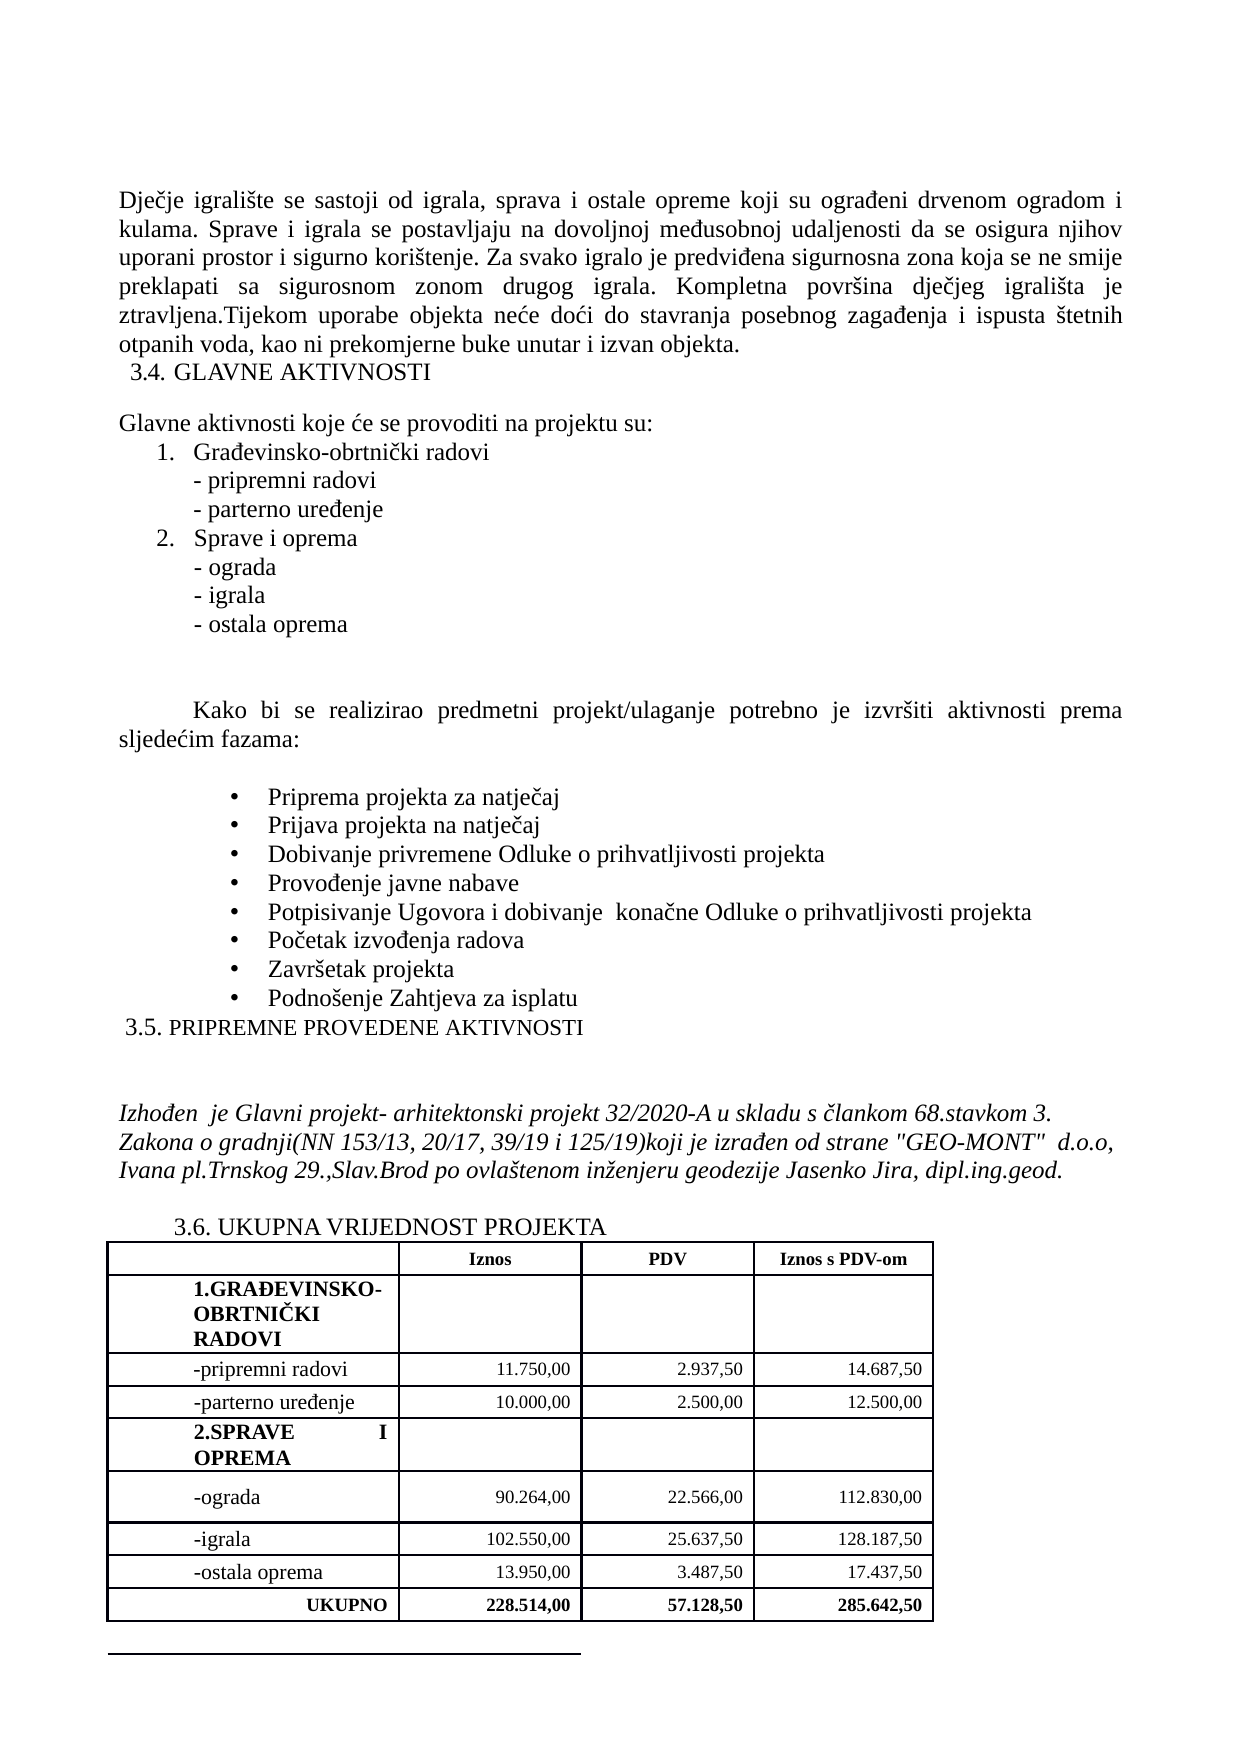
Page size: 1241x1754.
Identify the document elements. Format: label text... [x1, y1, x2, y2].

table_cell [583, 1276, 753, 1352]
table_cell 128.187,50 [755, 1524, 932, 1554]
table_cell -ostala oprema [109, 1556, 398, 1587]
list - igrala [156, 580, 1123, 609]
table_header PDV [583, 1243, 753, 1274]
table_cell -parterno uređenje [109, 1387, 398, 1417]
table_cell UKUPNO [109, 1589, 398, 1620]
subtitle GLAVNE AKTIVNOSTI [130, 357, 1123, 386]
table_header [109, 1243, 398, 1274]
text 3.5. PRIPREMNE PROVEDENE AKTIVNOSTI [119, 1012, 1123, 1040]
table_cell 228.514,00 [400, 1589, 580, 1620]
table_cell [754, 1622, 933, 1653]
table_header Iznos s PDV-om [755, 1243, 932, 1274]
table_cell [755, 1419, 932, 1470]
list - ograda [156, 552, 1123, 580]
table_cell 22.566,00 [583, 1472, 753, 1521]
text Glavne aktivnosti koje će se provoditi na projektu su: [119, 408, 1123, 437]
table_cell 17.437,50 [755, 1556, 932, 1587]
list Sprave i oprema [156, 523, 1123, 552]
text Dječje igralište se sastoji od igrala, sprava i ostale opreme koji su ograđeni drvenom ogradom i kulama. Sprave i igrala se postavljaju na dovoljnoj međusobnoj udaljenosti da se osigura njihov uporani prostor i sigurno korištenje. Za svako igralo je predviđena sigurnosna zona koja se ne smije preklapati sa sigurosnom zonom drugog igrala. Kompletna površina dječjeg igrališta je ztravljena.Tijekom uporabe objekta neće doći do stavranja posebnog zagađenja i ispusta štetnih otpanih voda, kao ni prekomjerne buke unutar i izvan objekta. [119, 185, 1123, 357]
table_cell [108, 1622, 398, 1653]
list Početak izvođenja radova [230, 925, 1123, 954]
table_cell 285.642,50 [755, 1589, 932, 1620]
list - parterno uređenje [156, 494, 1123, 523]
table_cell 102.550,00 [400, 1524, 580, 1554]
list Dobivanje privremene Odluke o prihvatljivosti projekta [230, 839, 1123, 868]
table_cell 90.264,00 [400, 1472, 580, 1521]
table_cell 13.950,00 [400, 1556, 580, 1587]
list Završetak projekta [230, 954, 1123, 983]
list Priprema projekta za natječaj [230, 782, 1123, 810]
table_cell -ograda [109, 1472, 398, 1521]
table_cell 14.687,50 [755, 1354, 932, 1384]
list - pripremni radovi [156, 465, 1123, 494]
table_cell 12.500,00 [755, 1387, 932, 1417]
table_cell 25.637,50 [583, 1524, 753, 1554]
table_cell [755, 1276, 932, 1352]
table_cell [581, 1622, 754, 1653]
list Podnošenje Zahtjeva za isplatu [230, 983, 1123, 1012]
table_cell [399, 1622, 581, 1653]
table_cell 10.000,00 [400, 1387, 580, 1417]
table_header Iznos [400, 1243, 580, 1274]
table_cell 2.SPRAVE I OPREMA [109, 1419, 398, 1470]
subtitle 3.6. UKUPNA VRIJEDNOST PROJEKTA [130, 1212, 1123, 1241]
table_cell 2.500,00 [583, 1387, 753, 1417]
table_cell 112.830,00 [755, 1472, 932, 1521]
table_cell -pripremni radovi [109, 1354, 398, 1384]
list Potpisivanje Ugovora i dobivanje konačne Odluke o prihvatljivosti projekta [230, 897, 1123, 925]
table_cell 2.937,50 [583, 1354, 753, 1384]
table_cell 1.GRAĐEVINSKO-OBRTNIČKI RADOVI [109, 1276, 398, 1352]
list - ostala oprema [156, 609, 1123, 638]
table_cell [400, 1276, 580, 1352]
table_cell 3.487,50 [583, 1556, 753, 1587]
list Građevinsko-obrtnički radovi [156, 437, 1123, 465]
text Izhođen je Glavni projekt- arhitektonski projekt 32/2020-A u skladu s člankom 68.stavkom 3. Zakona o gradnji(NN 153/13, 20/17, 39/19 i 125/19)koji je izrađen od strane "GEO-MONT" d.o.o, Ivana pl.Trnskog 29.,Slav.Brod po ovlaštenom inženjeru geodezije Jasenko Jira, dipl.ing.geod. [119, 1098, 1123, 1184]
list Provođenje javne nabave [230, 868, 1123, 897]
table_cell 11.750,00 [400, 1354, 580, 1384]
list Prijava projekta na natječaj [230, 810, 1123, 839]
table_cell [400, 1419, 580, 1470]
table_cell -igrala [109, 1524, 398, 1554]
table_cell [583, 1419, 753, 1470]
table_cell 57.128,50 [583, 1589, 753, 1620]
text Kako bi se realizirao predmetni projekt/ulaganje potrebno je izvršiti aktivnosti prema sljedećim fazama: [119, 695, 1123, 753]
